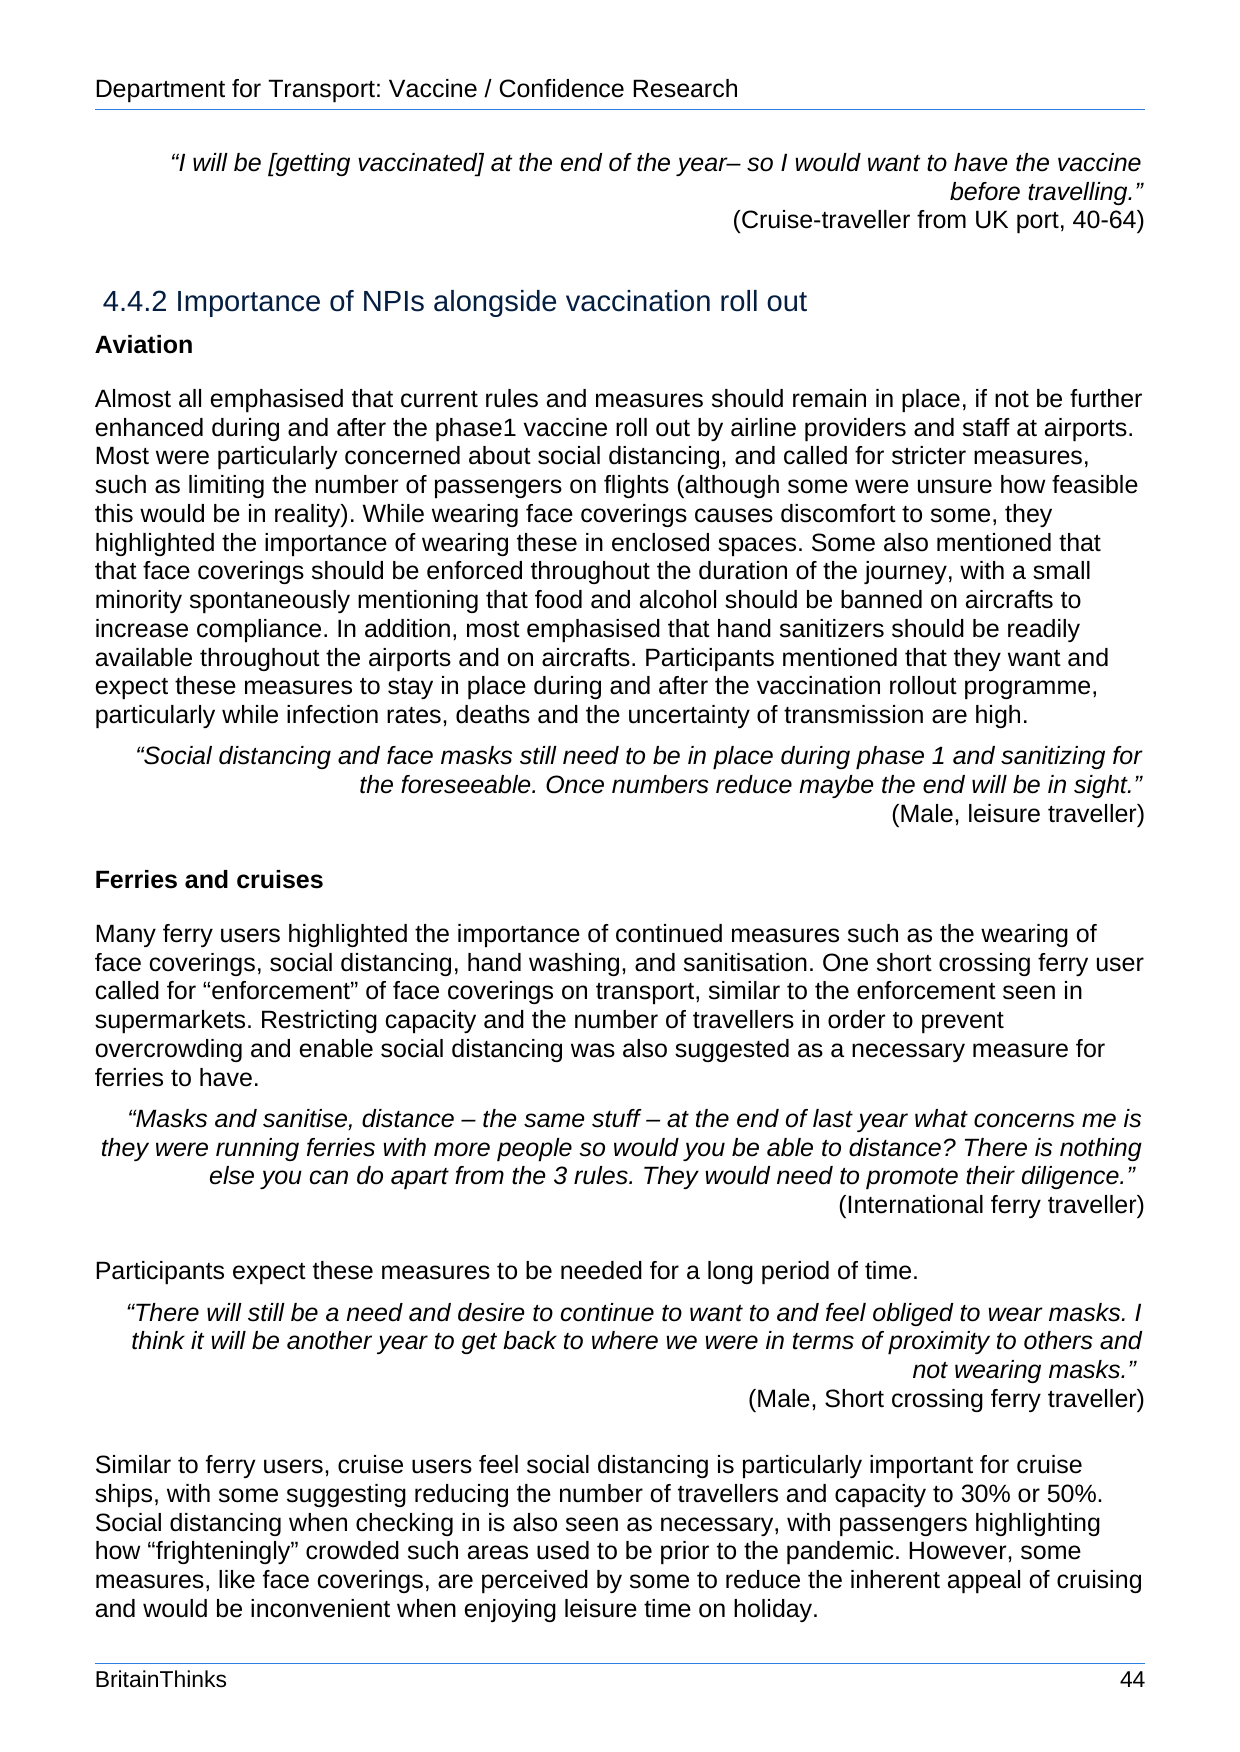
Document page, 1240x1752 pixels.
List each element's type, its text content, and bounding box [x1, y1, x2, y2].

text Many ferry users highlighted the importance of continued measures such as the wearing of face coverings, social distancing, hand washing, and sanitisation. One short crossing ferry user called for “enforcement” of face coverings on transport, similar to the enforcement seen in supermarkets. Restricting capacity and the number of travellers in order to prevent overcrowding and enable social distancing was also suggested as a necessary measure for ferries to have. [94, 919, 1145, 1091]
text Participants expect these measures to be needed for a long period of time. [94, 1256, 1145, 1285]
text Almost all emphasised that current rules and measures should remain in place, if not be further enhanced during and after the phase1 vaccine roll out by airline providers and staff at airports. Most were particularly concerned about social distancing, and called for stricter measures, such as limiting the number of passengers on flights (although some were unsure how feasible this would be in reality). While wearing face coverings causes discomfort to some, they highlighted the importance of wearing these in enclosed spaces. Some also mentioned that that face coverings should be enforced throughout the duration of the journey, with a small minority spontaneously mentioning that food and alcohol should be banned on aircrafts to increase compliance. In addition, most emphasised that hand sanitizers should be readily available throughout the airports and on aircrafts. Participants mentioned that they want and expect these measures to stay in place during and after the vaccination rollout programme, particularly while infection rates, deaths and the uncertainty of transmission are high. [94, 384, 1145, 729]
text “I will be [getting vaccinated] at the end of the year– so I would want to have the vaccine before travelling.” [94, 148, 1145, 205]
text “Masks and sanitise, distance – the same stuff – at the end of last year what concerns me is they were running ferries with more people so would you be able to distance? There is nothing else you can do apart from the 3 rules. They would need to promote their diligence.” [94, 1104, 1145, 1190]
text “There will still be a need and desire to continue to want to and feel obliged to wear masks. I think it will be another year to get back to where we were in terms of proximity to others and not wearing masks.” [94, 1297, 1145, 1384]
text (Cruise-traveller from UK port, 40-64) [94, 205, 1145, 234]
subtitle 4.4.2 Importance of NPIs alongside vaccination roll out [94, 284, 1145, 317]
text (Male, Short crossing ferry traveller) [94, 1384, 1145, 1412]
text Similar to ferry users, cruise users feel social distancing is particularly important for cruise ships, with some suggesting reducing the number of travellers and capacity to 30% or 50%. Social distancing when checking in is also seen as necessary, with passengers highlighting how “frighteningly” crowded such areas used to be prior to the pandemic. However, some measures, like face coverings, are perceived by some to reduce the inherent appeal of cruising and would be inconvenient when enjoying leisure time on holiday. [94, 1450, 1145, 1622]
text “Social distancing and face masks still need to be in place during phase 1 and sanitizing for the foreseeable. Once numbers reduce maybe the end will be in sight.” [94, 741, 1145, 799]
text Ferries and cruises [94, 865, 1145, 894]
text (International ferry traveller) [94, 1190, 1145, 1219]
text Aviation [94, 330, 1145, 359]
text (Male, leisure traveller) [94, 799, 1145, 827]
